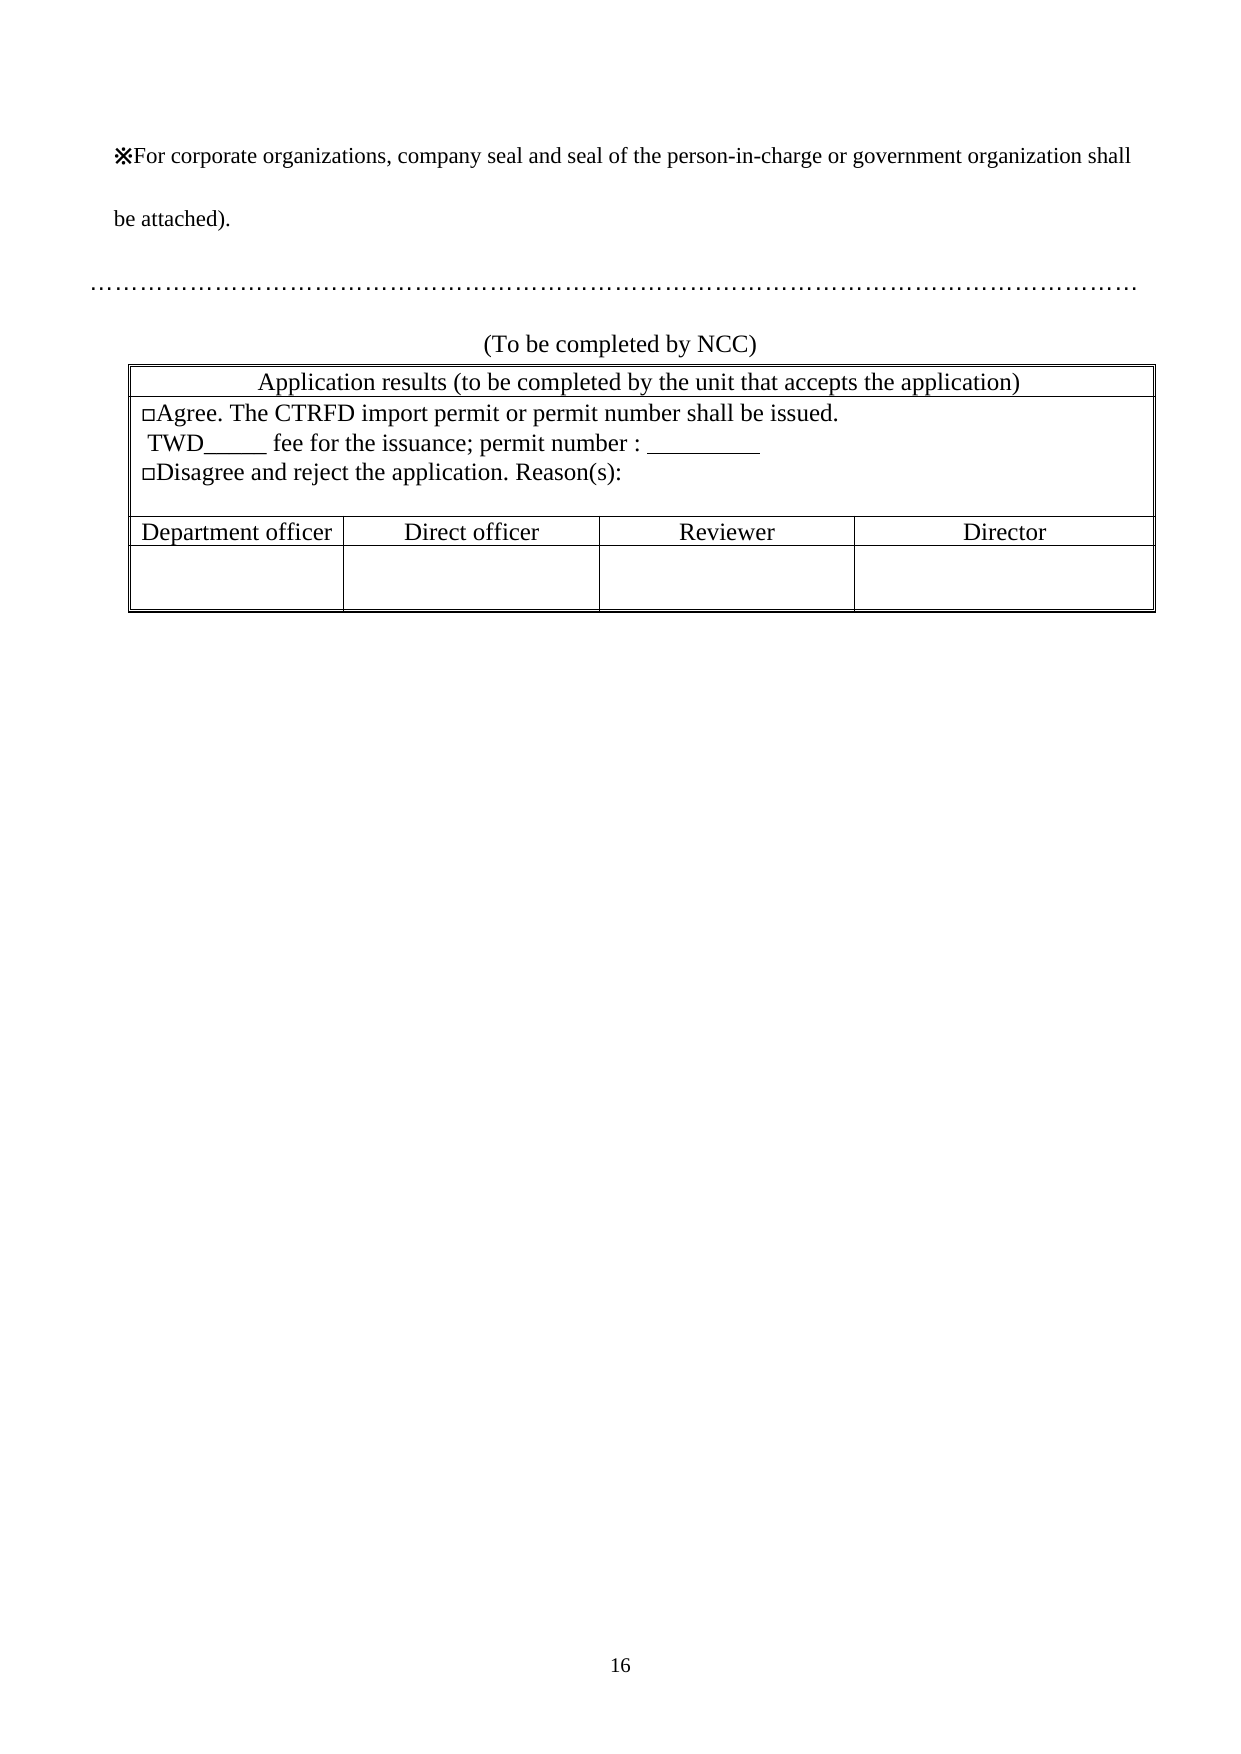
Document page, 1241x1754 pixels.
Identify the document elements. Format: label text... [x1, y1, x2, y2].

text ※For corporate organizations, company seal and seal of the person-in-charge or government organization shall be attached). [114, 114, 1152, 239]
table_cell [600, 546, 854, 609]
table_header Application results (to be completed by the unit that accepts the application) [131, 367, 1153, 396]
text ……………………………………………………………………………………………………………… [89, 239, 1152, 302]
table_cell [855, 546, 1153, 609]
table_cell Director [855, 517, 1153, 545]
table_cell [344, 546, 599, 609]
table_cell Department officer [131, 517, 343, 545]
text (To be completed by NCC) [89, 302, 1152, 364]
table_cell Direct officer [344, 517, 599, 545]
table_cell Reviewer [600, 517, 854, 545]
table_cell □Agree. The CTRFD import permit or permit number shall be issued. TWD_____ fee for the issuance; permit number : □Disagree and reject the application. Reason(s): [131, 397, 1153, 516]
table_cell [131, 546, 343, 609]
